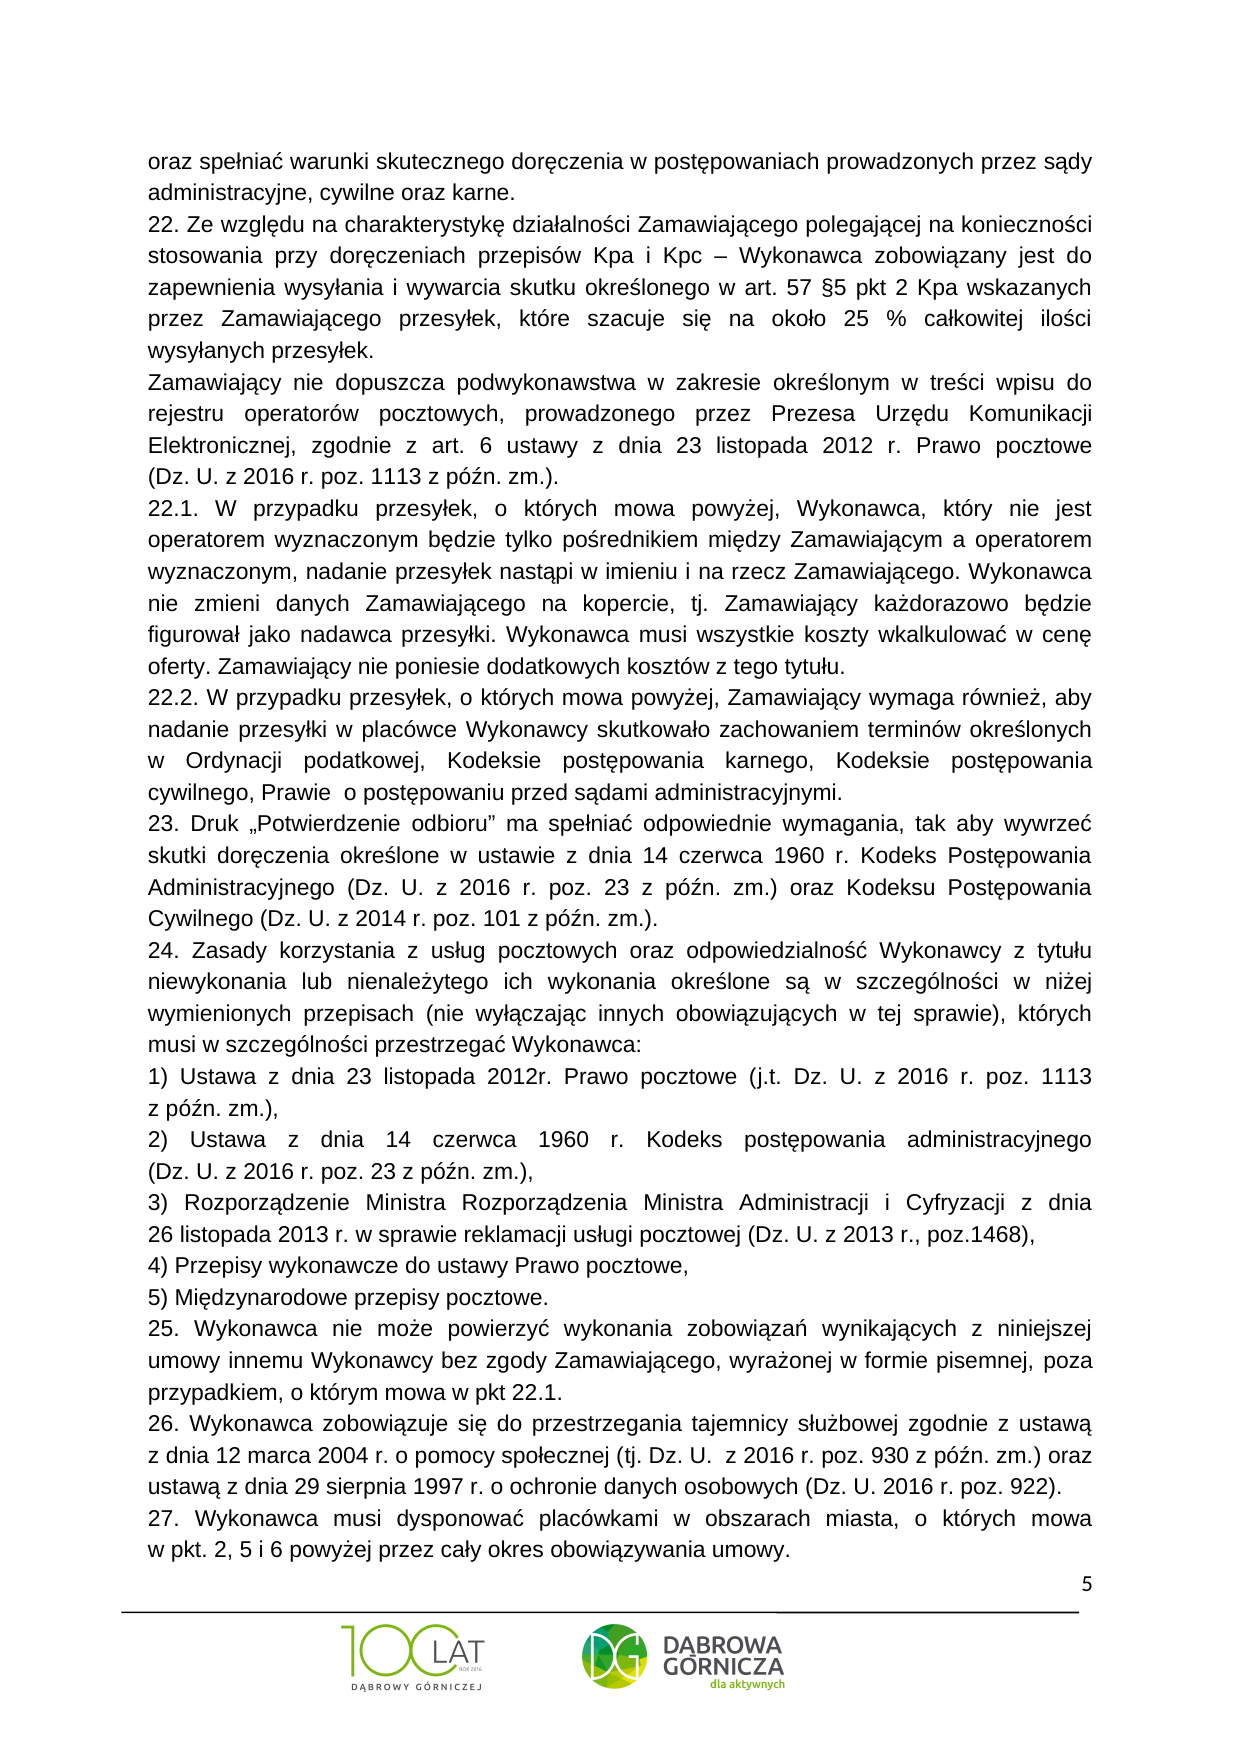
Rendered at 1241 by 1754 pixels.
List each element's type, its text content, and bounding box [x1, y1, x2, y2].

text 2) Ustawa z dnia 14 czerwca 1960 r. Kodeks postępowania administracyjnego (Dz. U. z 2016 r. poz. 23 z późn. zm.), [148, 1126, 1093, 1184]
text 3) Rozporządzenie Ministra Rozporządzenia Ministra Administracji i Cyfryzacji z dnia 26 listopada 2013 r. w sprawie reklamacji usługi pocztowej (Dz. U. z 2013 r., poz.1468), [148, 1189, 1093, 1247]
text oraz spełniać warunki skutecznego doręczenia w postępowaniach prowadzonych przez sądy administracyjne, cywilne oraz karne. [148, 148, 1093, 206]
text 22.1. W przypadku przesyłek, o których mowa powyżej, Wykonawca, który nie jest operatorem wyznaczonym będzie tylko pośrednikiem między Zamawiającym a operatorem wyznaczonym, nadanie przesyłek nastąpi w imieniu i na rzecz Zamawiającego. Wykonawca nie zmieni danych Zamawiającego na kopercie, tj. Zamawiający każdorazowo będzie figurował jako nadawca przesyłki. Wykonawca musi wszystkie koszty wkalkulować w cenę oferty. Zamawiający nie poniesie dodatkowych kosztów z tego tytułu. [148, 495, 1093, 679]
text 27. Wykonawca musi dysponować placówkami w obszarach miasta, o których mowa w pkt. 2, 5 i 6 powyżej przez cały okres obowiązywania umowy. [148, 1505, 1093, 1563]
text 23. Druk „Potwierdzenie odbioru” ma spełniać odpowiednie wymagania, tak aby wywrzeć skutki doręczenia określone w ustawie z dnia 14 czerwca 1960 r. Kodeks Postępowania Administracyjnego (Dz. U. z 2016 r. poz. 23 z późn. zm.) oraz Kodeksu Postępowania Cywilnego (Dz. U. z 2014 r. poz. 101 z późn. zm.). [148, 810, 1093, 931]
text 1) Ustawa z dnia 23 listopada 2012r. Prawo pocztowe (j.t. Dz. U. z 2016 r. poz. 1113 z późn. zm.), [148, 1063, 1093, 1121]
text 22.2. W przypadku przesyłek, o których mowa powyżej, Zamawiający wymaga również, aby nadanie przesyłki w placówce Wykonawcy skutkowało zachowaniem terminów określonych w Ordynacji podatkowej, Kodeksie postępowania karnego, Kodeksie postępowania cywilnego, Prawie o postępowaniu przed sądami administracyjnymi. [148, 684, 1093, 805]
picture [340, 1623, 790, 1695]
text 26. Wykonawca zobowiązuje się do przestrzegania tajemnicy służbowej zgodnie z ustawą z dnia 12 marca 2004 r. o pomocy społecznej (tj. Dz. U. z 2016 r. poz. 930 z późn. zm.) oraz ustawą z dnia 29 sierpnia 1997 r. o ochronie danych osobowych (Dz. U. 2016 r. poz. 922). [148, 1410, 1093, 1499]
text 24. Zasady korzystania z usług pocztowych oraz odpowiedzialność Wykonawcy z tytułu niewykonania lub nienależytego ich wykonania określone są w szczególności w niżej wymienionych przepisach (nie wyłączając innych obowiązujących w tej sprawie), których musi w szczególności przestrzegać Wykonawca: [148, 937, 1093, 1058]
text 22. Ze względu na charakterystykę działalności Zamawiającego polegającej na konieczności stosowania przy doręczeniach przepisów Kpa i Kpc – Wykonawca zobowiązany jest do zapewnienia wysyłania i wywarcia skutku określonego w art. 57 §5 pkt 2 Kpa wskazanych przez Zamawiającego przesyłek, które szacuje się na około 25 % całkowitej ilości wysyłanych przesyłek. [148, 211, 1093, 363]
text 5) Międzynarodowe przepisy pocztowe. [148, 1284, 1093, 1310]
text 4) Przepisy wykonawcze do ustawy Prawo pocztowe, [148, 1252, 1093, 1279]
text Zamawiający nie dopuszcza podwykonawstwa w zakresie określonym w treści wpisu do rejestru operatorów pocztowych, prowadzonego przez Prezesa Urzędu Komunikacji Elektronicznej, zgodnie z art. 6 ustawy z dnia 23 listopada 2012 r. Prawo pocztowe (Dz. U. z 2016 r. poz. 1113 z późn. zm.). [148, 368, 1093, 489]
text 25. Wykonawca nie może powierzyć wykonania zobowiązań wynikających z niniejszej umowy innemu Wykonawcy bez zgody Zamawiającego, wyrażonej w formie pisemnej, poza przypadkiem, o którym mowa w pkt 22.1. [148, 1315, 1093, 1405]
